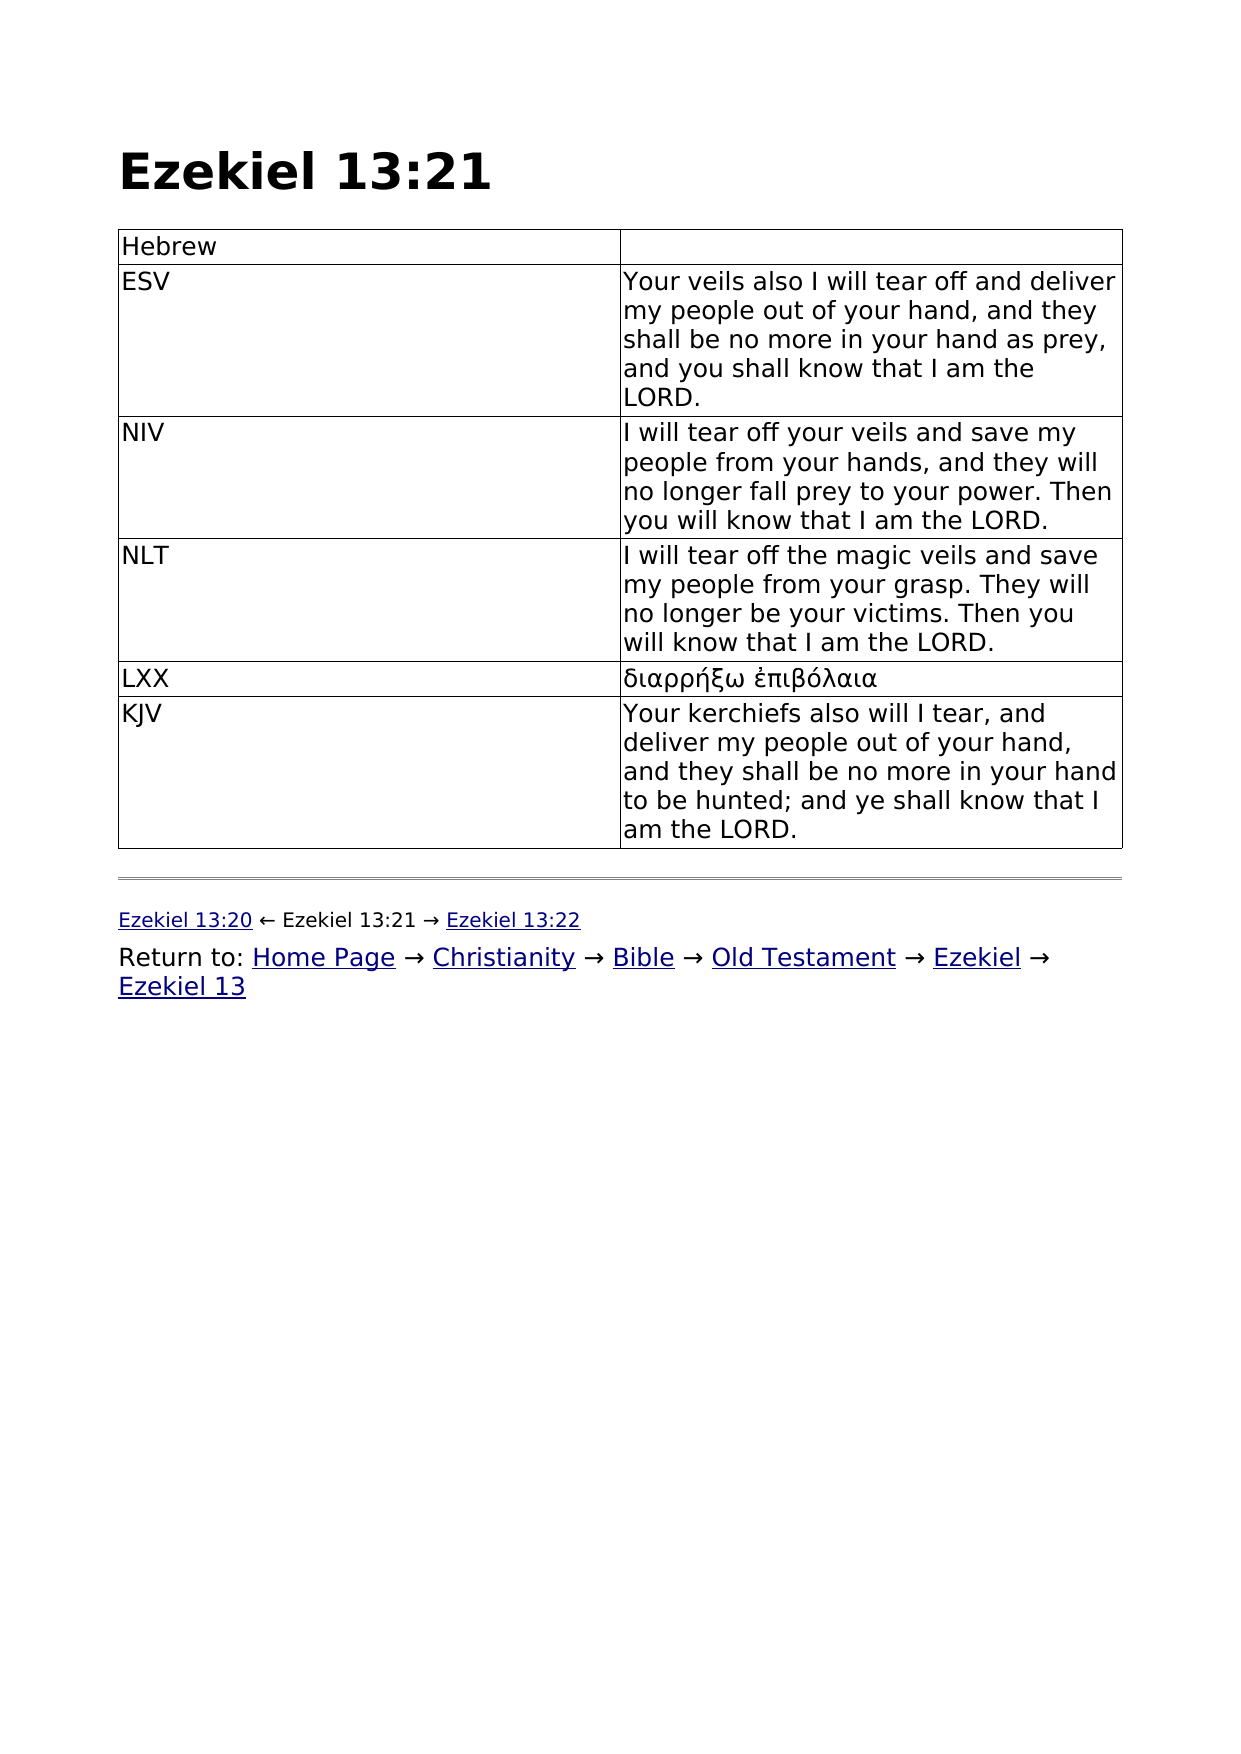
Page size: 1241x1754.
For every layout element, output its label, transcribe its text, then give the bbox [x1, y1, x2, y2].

table_cell NLT [119, 539, 620, 661]
table_cell I will tear off your veils and save my people from your hands, and they will no longer fall prey to your power. Then you will know that I am the LORD. [621, 417, 1122, 538]
table_header [621, 230, 1122, 264]
subtitle Ezekiel 13:21 [118, 143, 1122, 201]
text Ezekiel 13:20 ← Ezekiel 13:21 → Ezekiel 13:22 [118, 909, 1122, 943]
table_cell διαρρήξω ἐπιβόλαια [621, 662, 1122, 696]
table_cell ESV [119, 265, 620, 416]
table_header Hebrew [119, 230, 620, 264]
table_cell Your veils also I will tear off and deliver my people out of your hand, and they shall be no more in your hand as prey, and you shall know that I am the LORD. [621, 265, 1122, 416]
table_cell KJV [119, 697, 620, 848]
table_cell Your kerchiefs also will I tear, and deliver my people out of your hand, and they shall be no more in your hand to be hunted; and ye shall know that I am the LORD. [621, 697, 1122, 848]
text Return to: Home Page → Christianity → Bible → Old Testament → Ezekiel → Ezekiel 13 [118, 943, 1122, 1001]
table_cell I will tear off the magic veils and save my people from your grasp. They will no longer be your victims. Then you will know that I am the LORD. [621, 539, 1122, 661]
table_cell NIV [119, 417, 620, 538]
table_cell LXX [119, 662, 620, 696]
